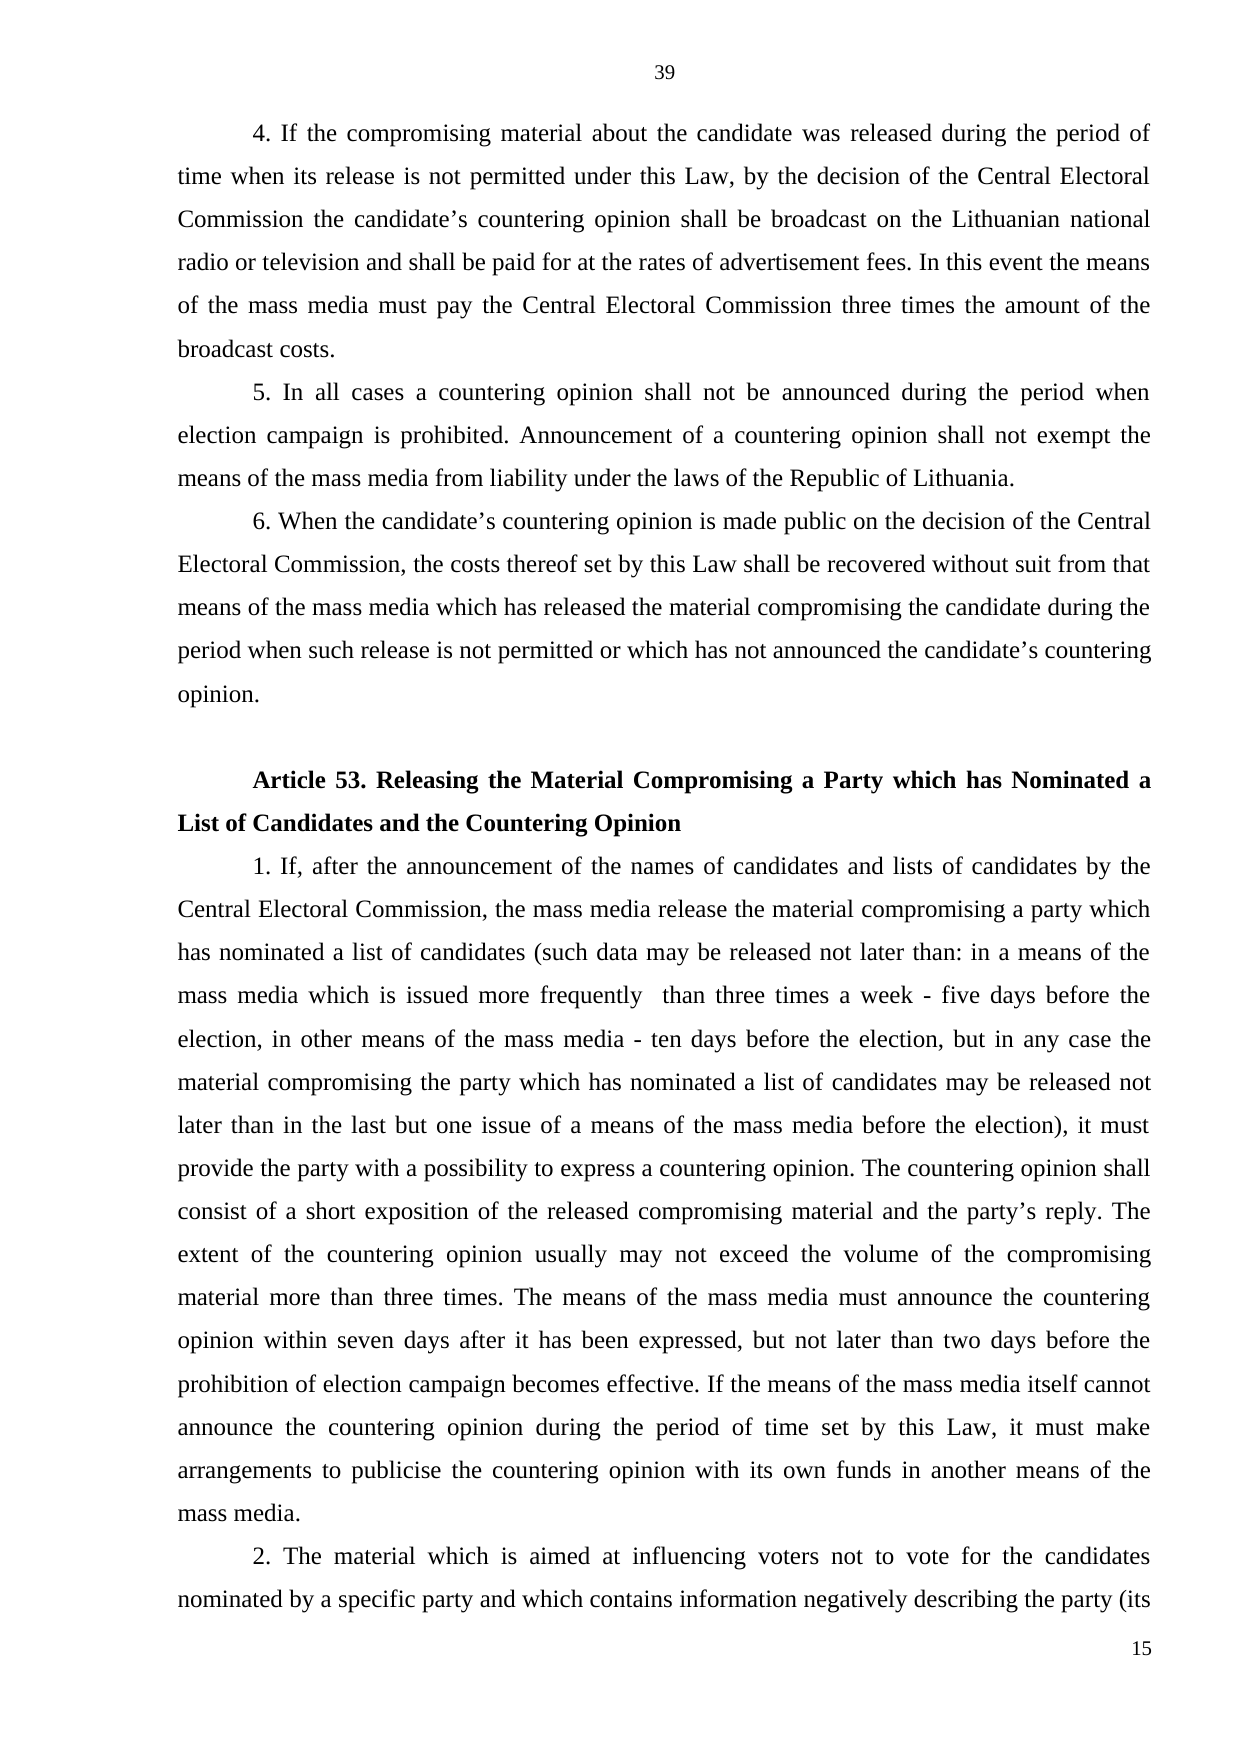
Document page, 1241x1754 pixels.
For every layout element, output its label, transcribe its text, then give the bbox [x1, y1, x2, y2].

text 5. In all cases a countering opinion shall not be announced during the period when election campaign is prohibited. Announcement of a countering opinion shall not exempt the means of the mass media from liability under the laws of the Republic of Lithuania. [177, 377, 1152, 492]
text 6. When the candidate’s countering opinion is made public on the decision of the Central Electoral Commission, the costs thereof set by this Law shall be recovered without suit from that means of the mass media which has released the material compromising the candidate during the period when such release is not permitted or which has not announced the candidate’s countering opinion. [177, 506, 1152, 707]
text 1. If, after the announcement of the names of candidates and lists of candidates by the Central Electoral Commission, the mass media release the material compromising a party which has nominated a list of candidates (such data may be released not later than: in a means of the mass media which is issued more frequently than three times a week - five days before the election, in other means of the mass media - ten days before the election, but in any case the material compromising the party which has nominated a list of candidates may be released not later than in the last but one issue of a means of the mass media before the election), it must provide the party with a possibility to express a countering opinion. The countering opinion shall consist of a short exposition of the released compromising material and the party’s reply. The extent of the countering opinion usually may not exceed the volume of the compromising material more than three times. The means of the mass media must announce the countering opinion within seven days after it has been expressed, but not later than two days before the prohibition of election campaign becomes effective. If the means of the mass media itself cannot announce the countering opinion during the period of time set by this Law, it must make arrangements to publicise the countering opinion with its own funds in another means of the mass media. [177, 851, 1152, 1527]
text 2. The material which is aimed at influencing voters not to vote for the candidates nominated by a specific party and which contains information negatively describing the party (its [177, 1541, 1152, 1613]
text 4. If the compromising material about the candidate was released during the period of time when its release is not permitted under this Law, by the decision of the Central Electoral Commission the candidate’s countering opinion shall be broadcast on the Lithuanian national radio or television and shall be paid for at the rates of advertisement fees. In this event the means of the mass media must pay the Central Electoral Commission three times the amount of the broadcast costs. [177, 118, 1152, 362]
text Article 53. Releasing the Material Compromising a Party which has Nominated a List of Candidates and the Countering Opinion [177, 765, 1152, 837]
